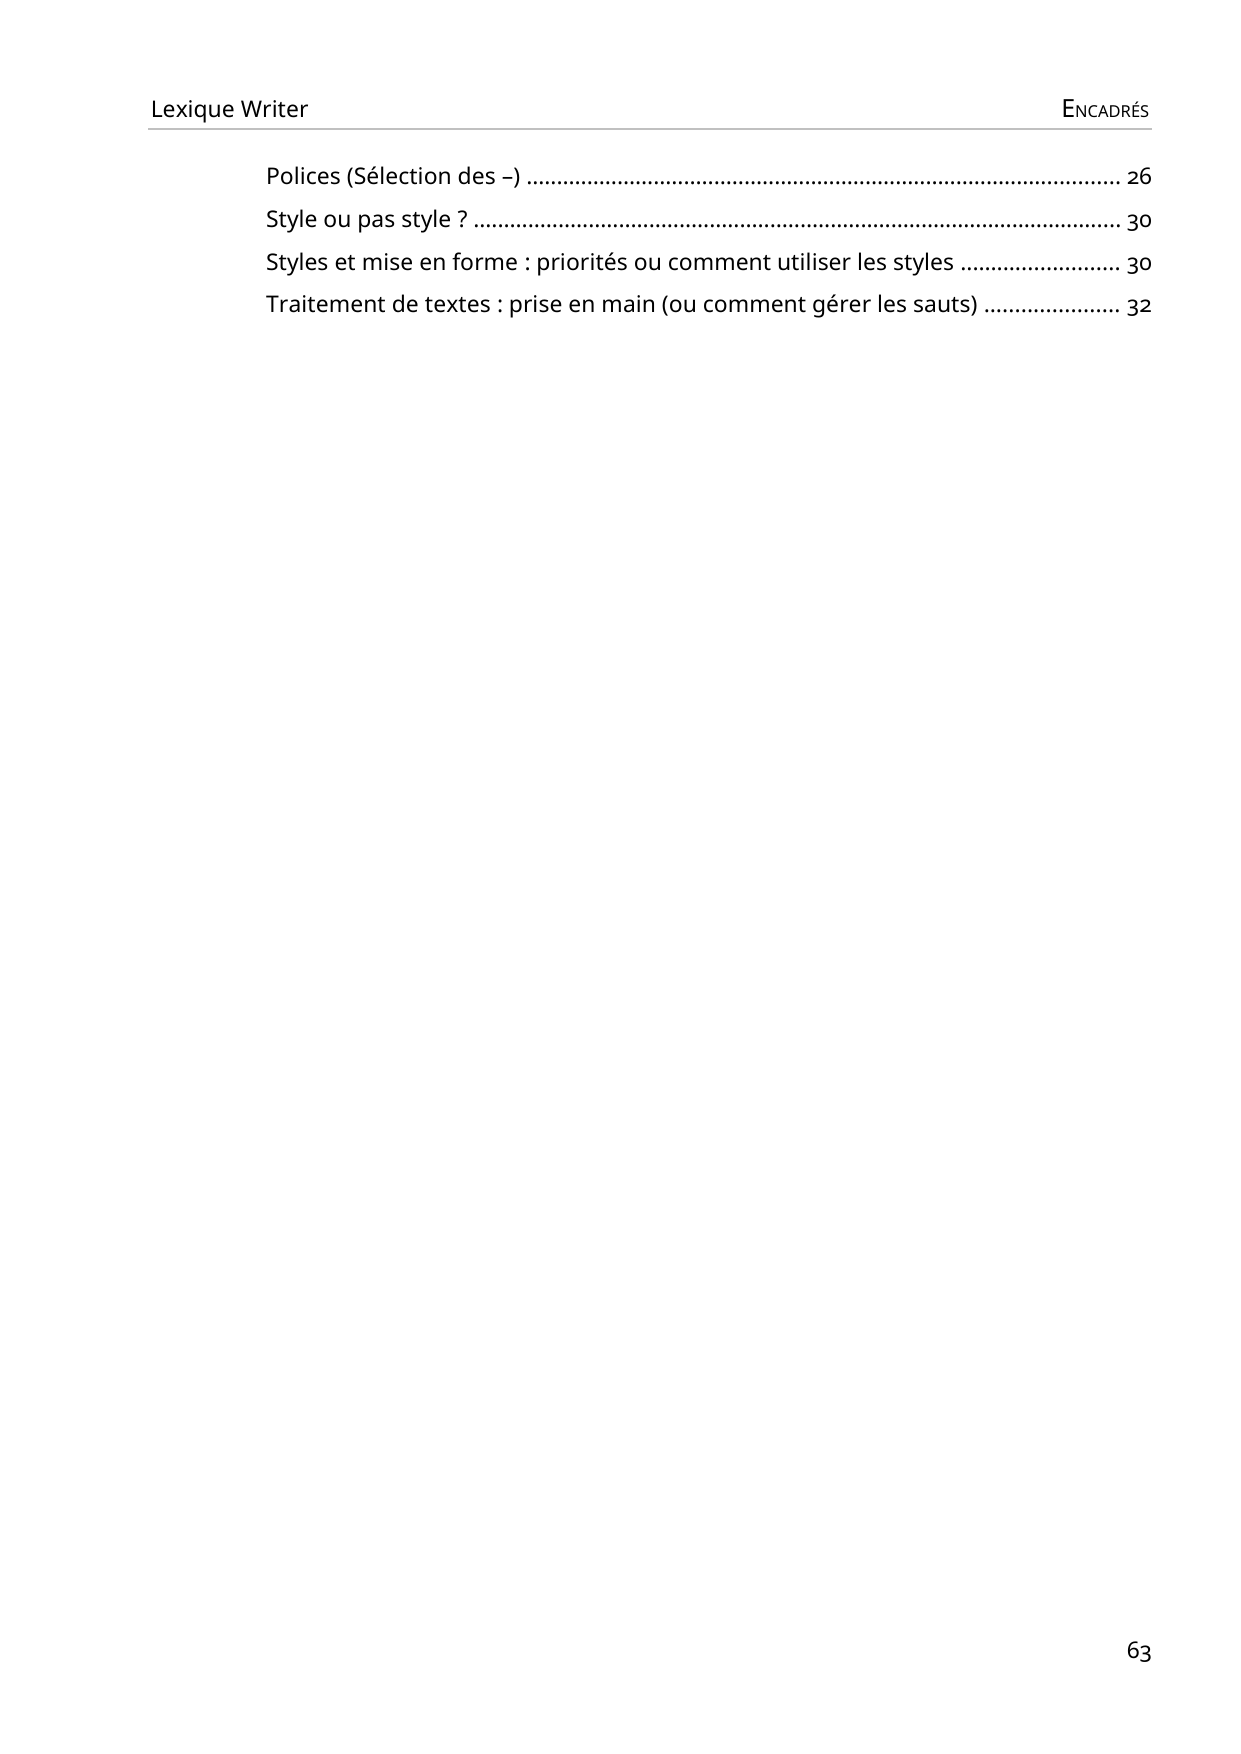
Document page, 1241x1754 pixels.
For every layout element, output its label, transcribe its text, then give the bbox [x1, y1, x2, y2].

text Styles et mise en forme : priorités ou comment utiliser les styles 30 [266, 246, 1152, 277]
text Style ou pas style ? 30 [266, 203, 1152, 234]
text Polices (Sélection des –) 26 [266, 160, 1152, 191]
text Traitement de textes : prise en main (ou comment gérer les sauts) 32 [266, 288, 1152, 319]
